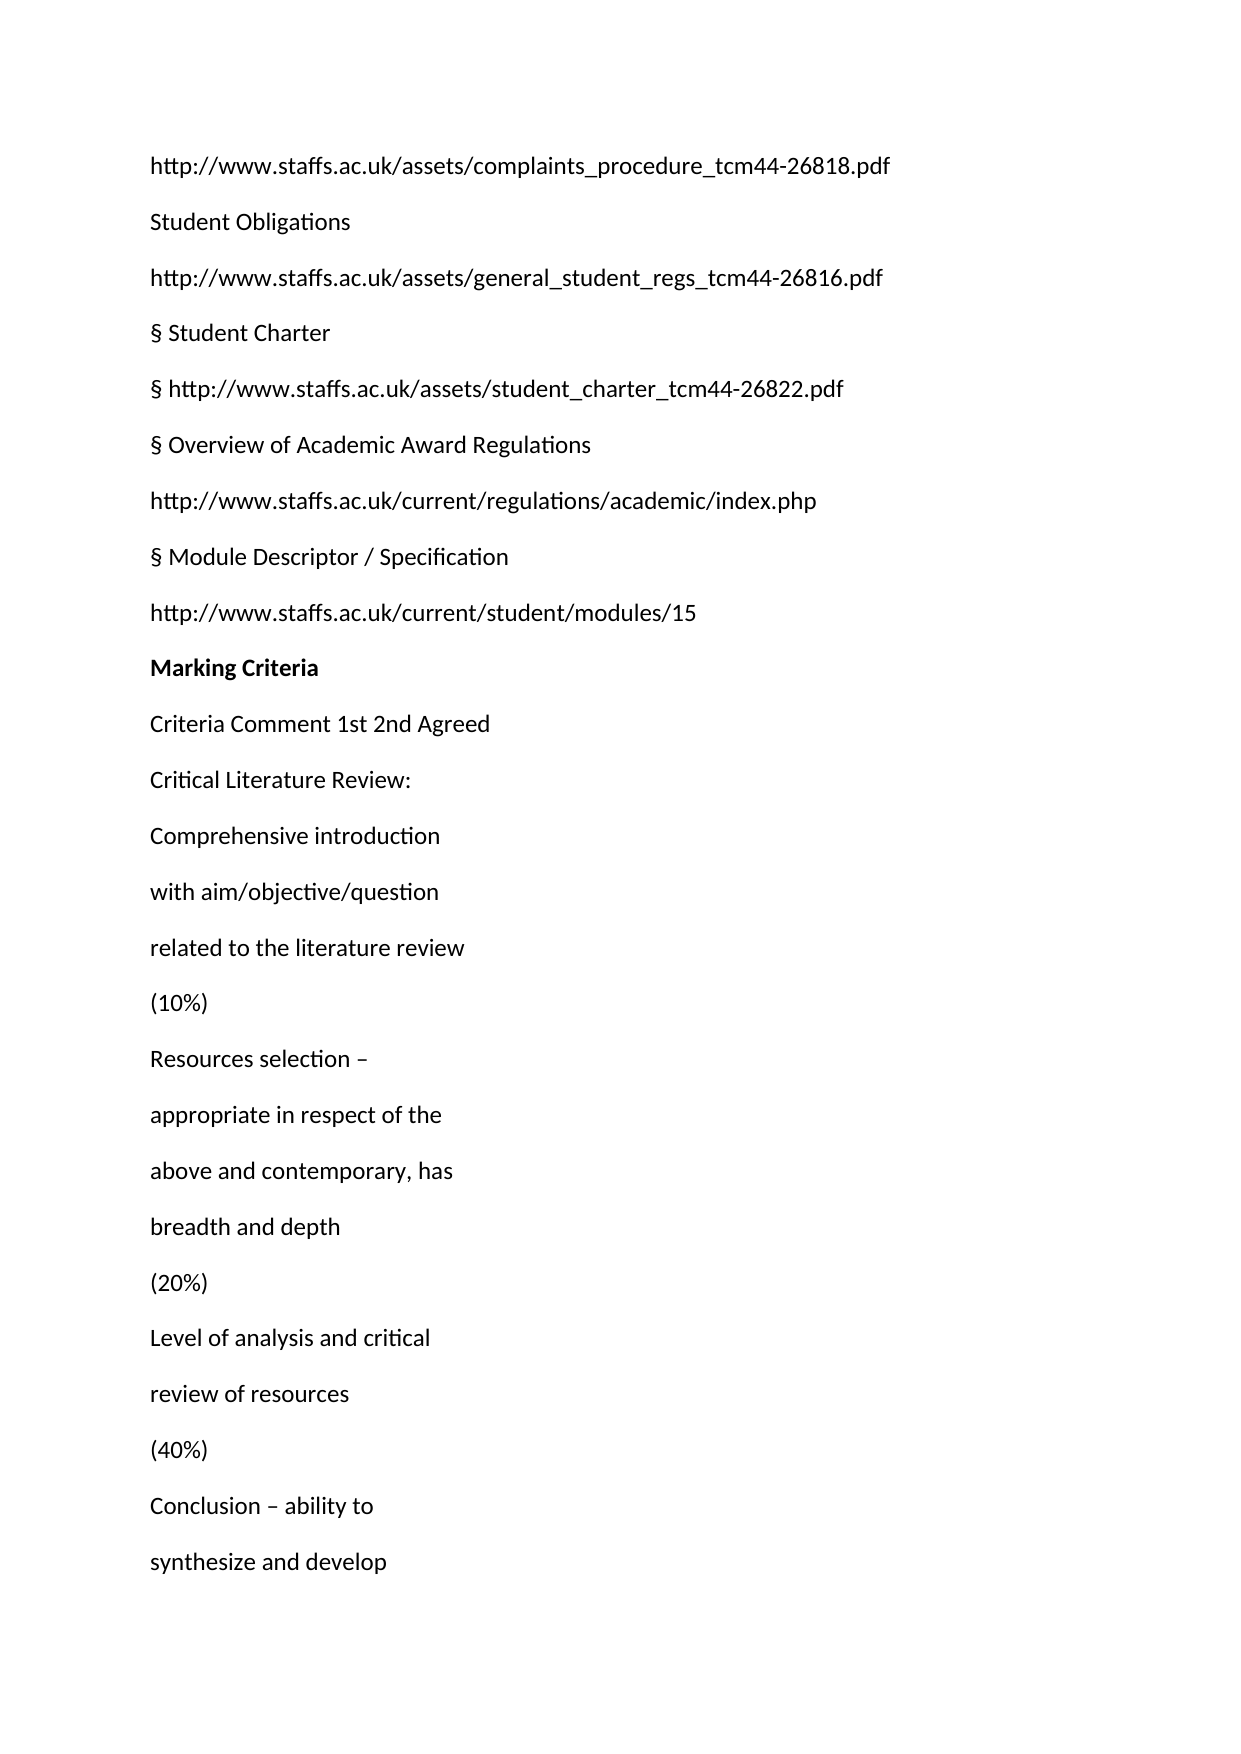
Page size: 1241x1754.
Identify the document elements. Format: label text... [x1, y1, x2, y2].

text breadth and depth [150, 1211, 1090, 1241]
text Comprehensive introduction [150, 820, 1090, 851]
text (40%) [150, 1434, 1090, 1465]
text Level of analysis and critical [150, 1322, 1090, 1353]
text § http://www.staffs.ac.uk/assets/student_charter_tcm44-26822.pdf [150, 373, 1090, 404]
text http://www.staffs.ac.uk/assets/general_student_regs_tcm44-26816.pdf [150, 262, 1090, 292]
text related to the literature review [150, 932, 1090, 962]
text review of resources [150, 1378, 1090, 1409]
text Student Obligations [150, 206, 1090, 236]
text appropriate in respect of the [150, 1099, 1090, 1130]
text synthesize and develop [150, 1546, 1090, 1576]
text http://www.staffs.ac.uk/current/regulations/academic/index.php [150, 485, 1090, 516]
text http://www.staffs.ac.uk/current/student/modules/15 [150, 597, 1090, 627]
text Critical Literature Review: [150, 764, 1090, 795]
text Criteria Comment 1st 2nd Agreed [150, 708, 1090, 739]
text (10%) [150, 987, 1090, 1018]
text Resources selection – [150, 1043, 1090, 1074]
text § Student Charter [150, 317, 1090, 348]
text with aim/objective/question [150, 876, 1090, 906]
text § Module Descriptor / Specification [150, 541, 1090, 571]
text http://www.staffs.ac.uk/assets/complaints_procedure_tcm44-26818.pdf [150, 150, 1090, 181]
text Marking Criteria [150, 652, 1090, 683]
text Conclusion – ability to [150, 1490, 1090, 1521]
text § Overview of Academic Award Regulations [150, 429, 1090, 460]
text (20%) [150, 1267, 1090, 1297]
text above and contemporary, has [150, 1155, 1090, 1186]
